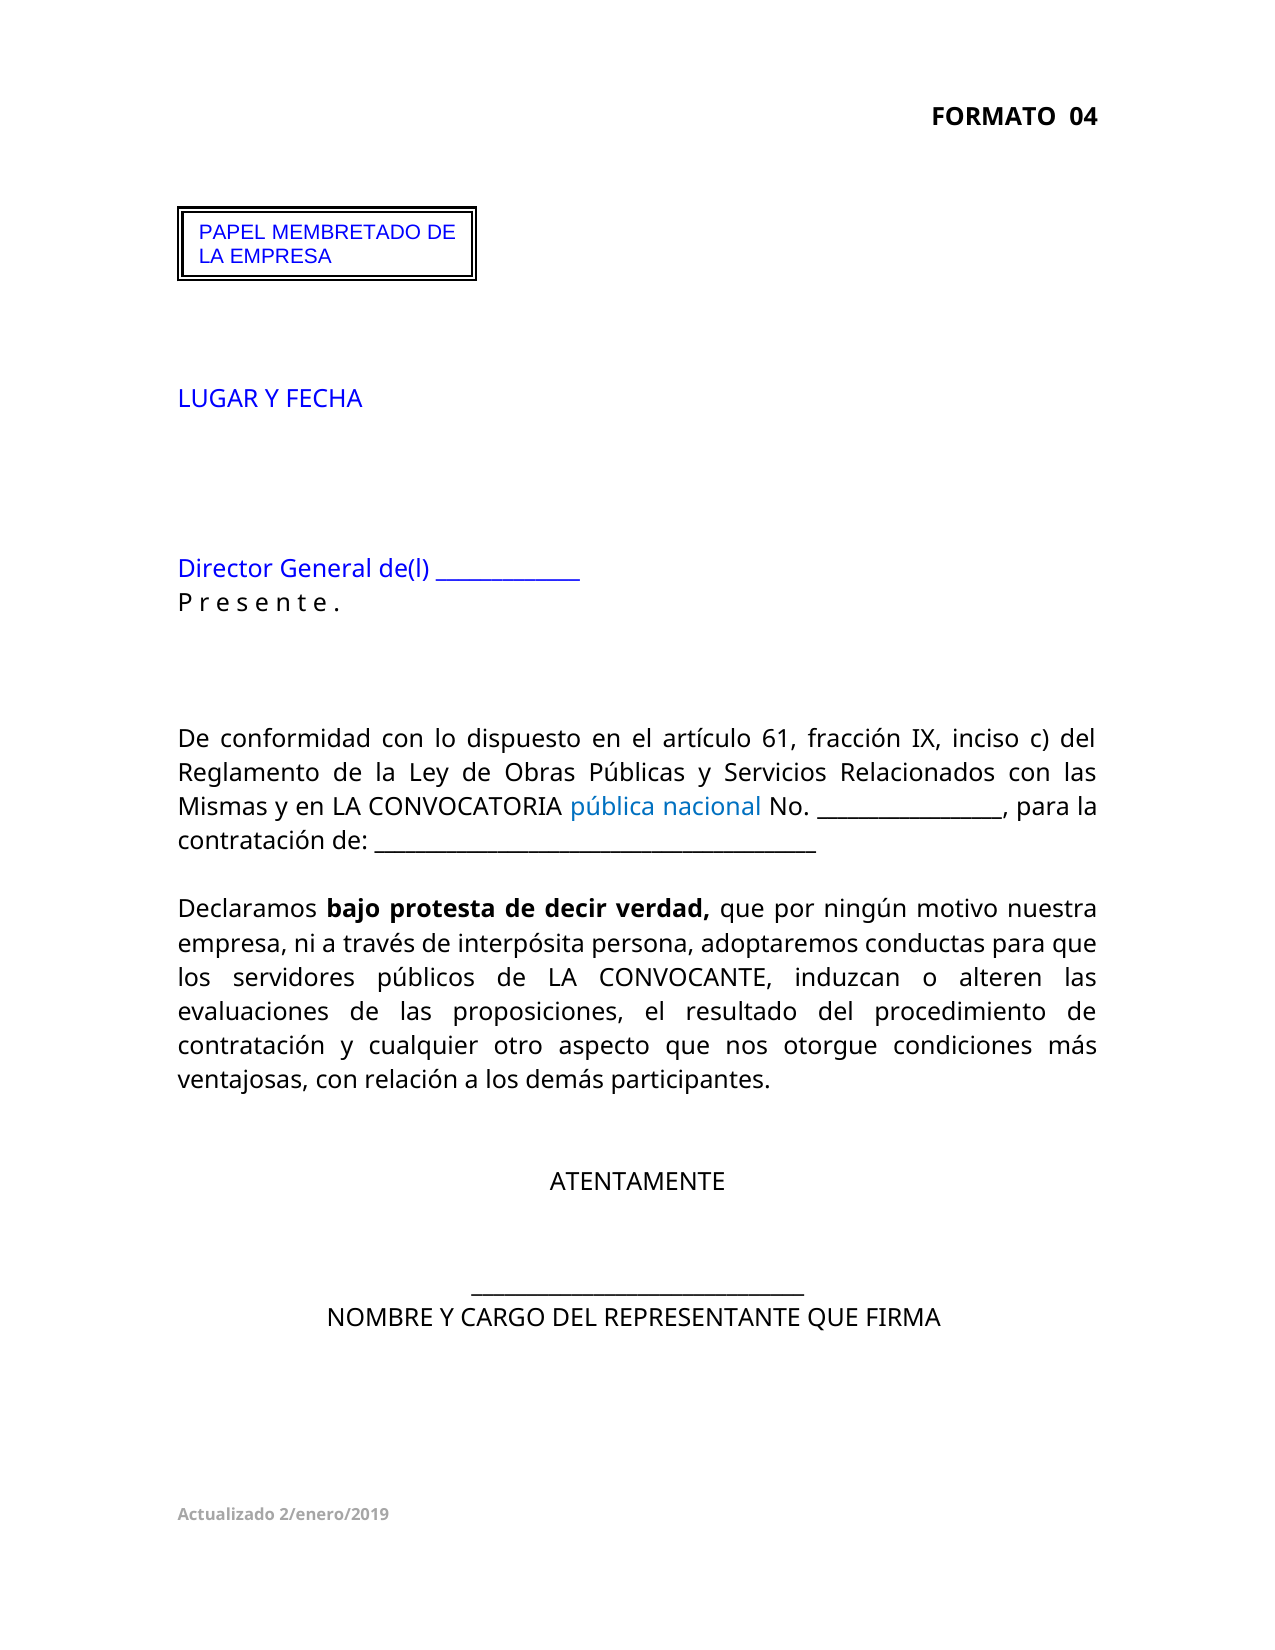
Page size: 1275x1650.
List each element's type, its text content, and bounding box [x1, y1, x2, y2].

text ATENTAMENTE [177, 1164, 1098, 1198]
text P r e s e n t e . [177, 584, 1098, 619]
text Declaramos bajo protesta de decir verdad, que por ningún motivo nuestra empresa, ni a través de interpósita persona, adoptaremos conductas para que los servidores públicos de LA CONVOCANTE, induzcan o alteren las evaluaciones de las proposiciones, el resultado del procedimiento de contratación y cualquier otro aspecto que nos otorgue condiciones más ventajosas, con relación a los demás participantes. [177, 891, 1098, 1096]
text ______________________________ [177, 1266, 1098, 1300]
text NOMBRE Y CARGO DEL REPRESENTANTE QUE FIRMA [177, 1300, 1098, 1334]
text Director General de(l) _____________ [177, 551, 1098, 584]
text LUGAR Y FECHA [177, 380, 1098, 414]
text De conformidad con lo dispuesto en el artículo 61, fracción IX, inciso c) del Reglamento de la Ley de Obras Públicas y Servicios Relacionados con las Mismas y en LA CONVOCATORIA pública nacional No. __________________, para la contratación de: ___________________________________________ [177, 721, 1098, 857]
text PAPEL MEMBRETADO DE LA EMPRESA [198, 220, 456, 268]
